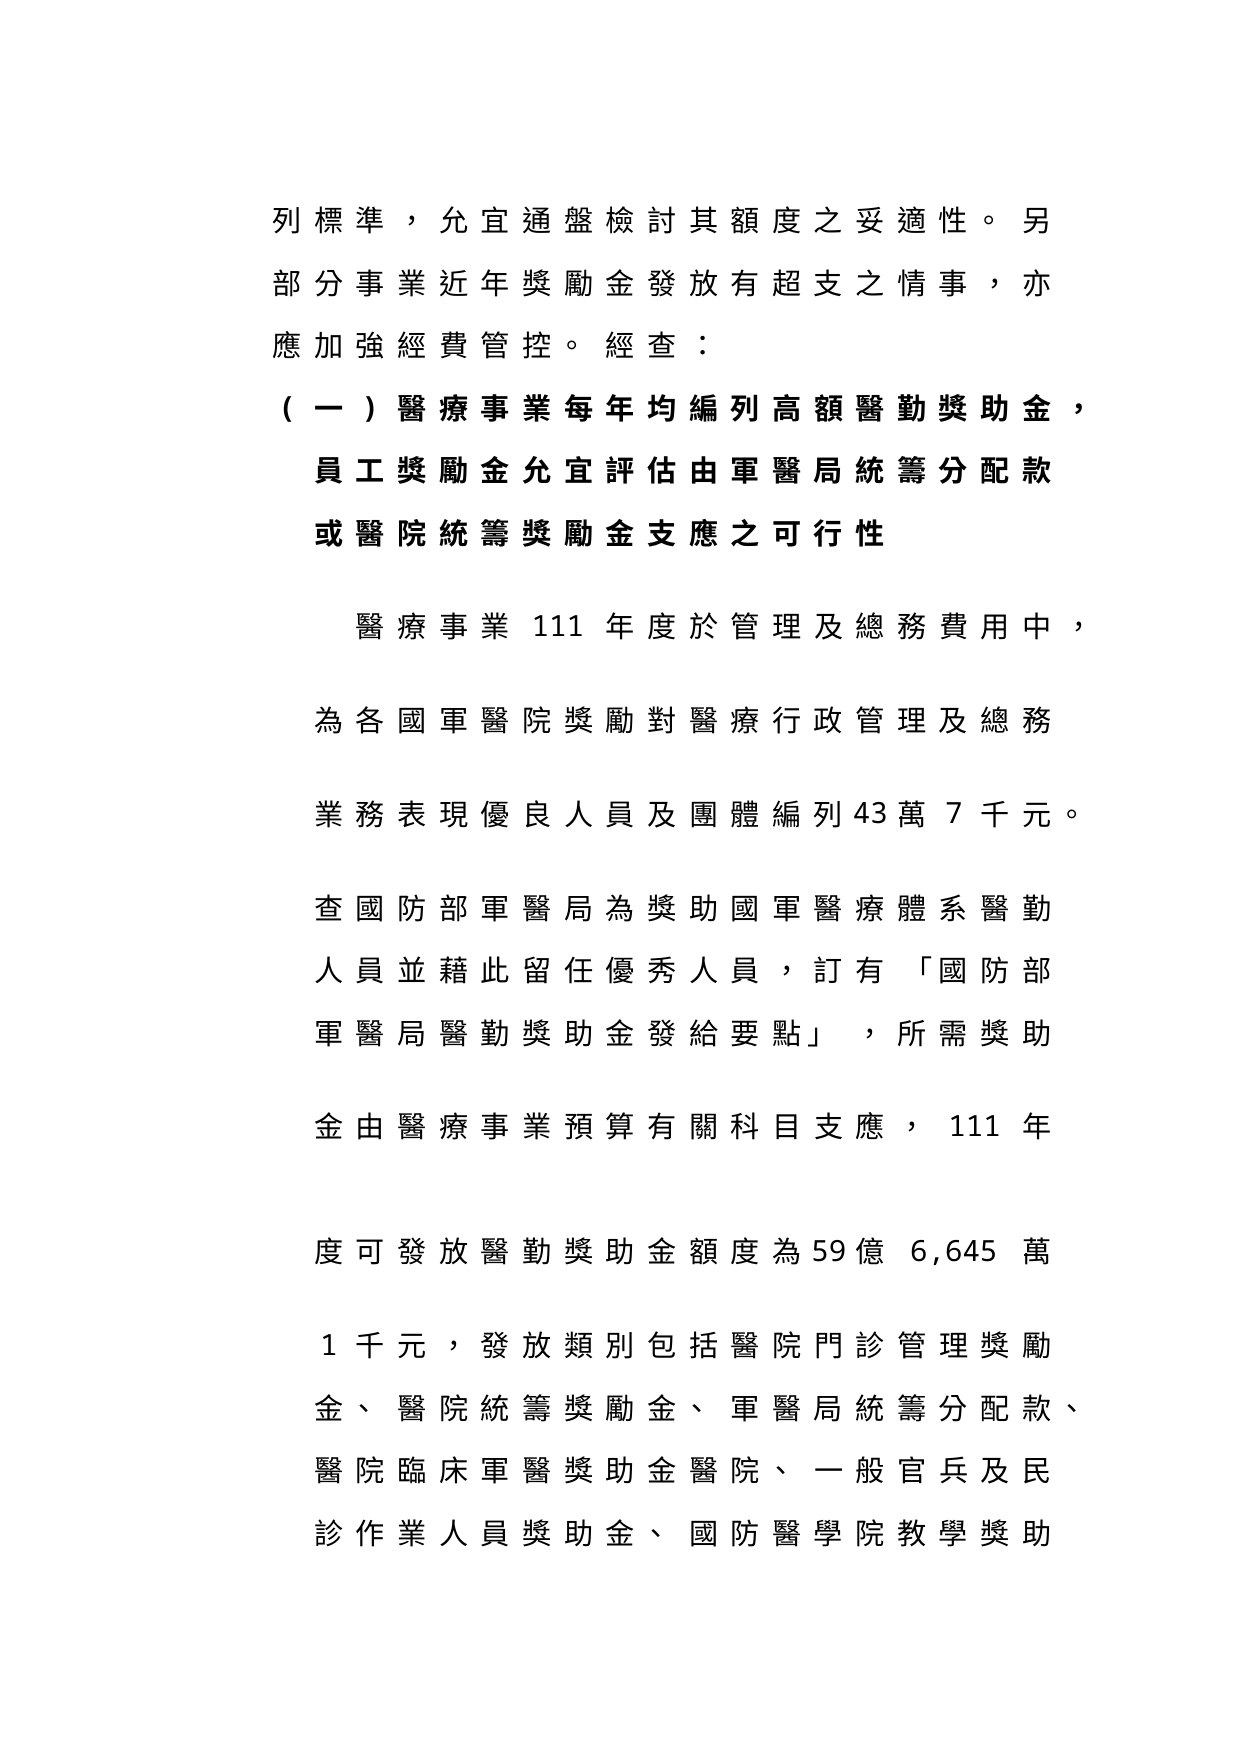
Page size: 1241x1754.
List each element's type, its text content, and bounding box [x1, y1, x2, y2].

text (一)醫療事業每年均編列高額醫勤獎助金，員工獎勵金允宜評估由軍醫局統籌分配款或醫院統籌獎勵金支應之可行性 [242, 365, 1058, 552]
text 醫療事業111年度於管理及總務費用中，為各國軍醫院獎勵對醫療行政管理及總務業務表現優良人員及團體編列43萬7千元。查國防部軍醫局為獎助國軍醫療體系醫勤人員並藉此留任優秀人員，訂有「國防部軍醫局醫勤獎助金發給要點」，所需獎助金由醫療事業預算有關科目支應，111年度可發放醫勤獎助金額度為59億6,645萬1千元，發放類別包括醫院門診管理獎勵金、醫院統籌獎勵金、軍醫局統籌分配款、醫院臨床軍醫獎助金醫院、一般官兵及民診作業人員獎助金、國防醫學院教學獎助金等項目，其中軍醫局統籌分配款7億514萬3千元，用途包括「補助管理基金所需各項費用」；醫院統籌獎勵金9,087萬8千元，用途為「由單位主官視醫院同仁在醫療服務、醫學研究、學術教育、同儕與院際合作上之優異表現，或對於院務發展、品質改善、促進研究有顯著貢獻者核予獎勵。」醫院行政管理及總務業務表現優良人員獎勵所需經費，應屬上述統籌分配款或統籌獎勵金可支應範疇，額外編列預算之必要性有待商榷。 [271, 552, 1058, 1552]
text 國軍生產及服務作業基金111年度預算案中，醫療事業、福利及文教事業、軍儲事業及副供事業分於「管理及總務費用」之「補貼(償)、獎勵、慰問與救助(濟)」中，為獎勵績優員工或團體分別編列43萬7千元、184萬6千元、20萬元及92萬元。然醫療事業所需獎勵經費似屬醫勤獎助金中「軍醫局統籌分配款」或「醫院統籌獎勵金」可支應範疇，額外編列預算之必要性有待商榷；福利及文教事業、軍儲事業及副供事業之獎勵預算額度或因事業性質不同而有差異，惟同事業不同年度編列額度高低不一，並無編列標準，允宜通盤檢討其額度之妥適性。另部分事業近年獎勵金發放有超支之情事，亦應加強經費管控。經查： [242, 177, 1058, 365]
